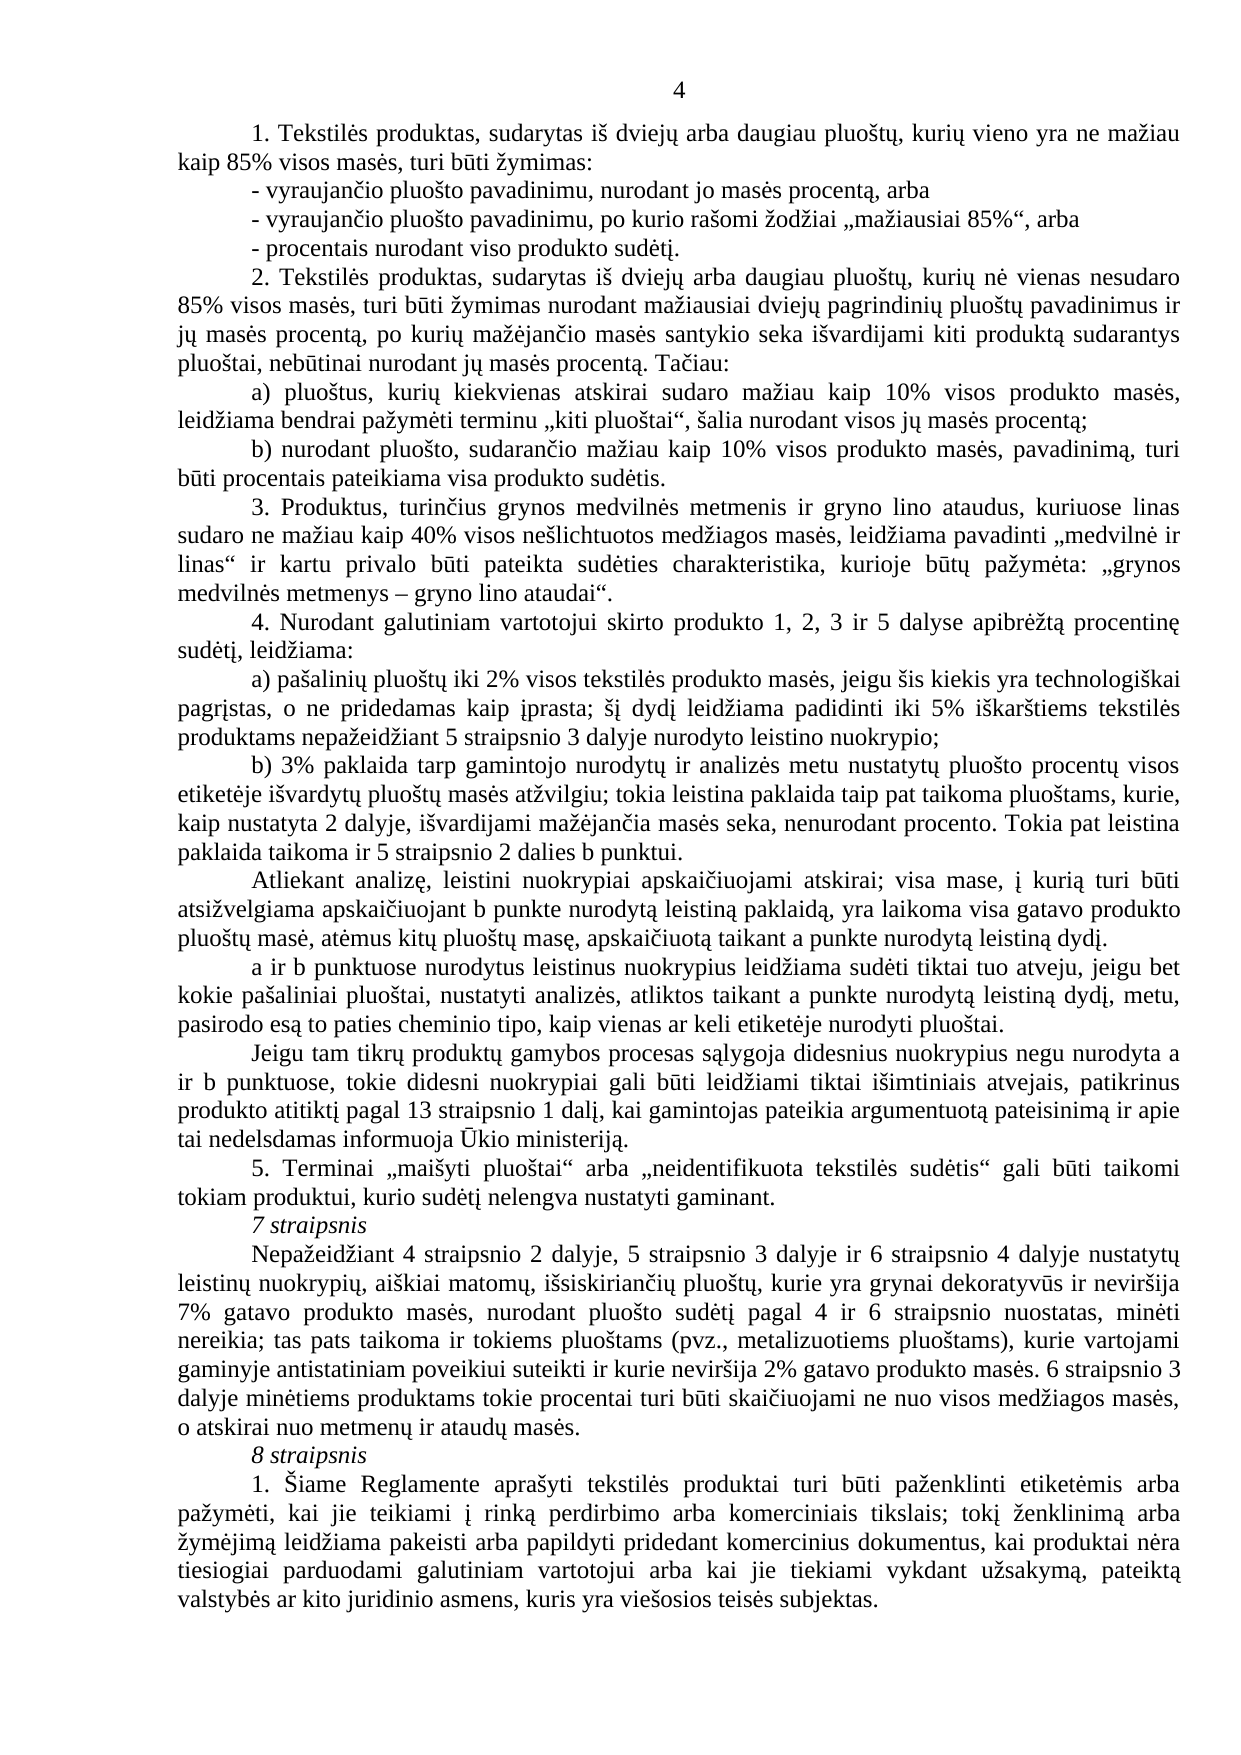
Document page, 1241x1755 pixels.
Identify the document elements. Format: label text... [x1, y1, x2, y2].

text - procentais nurodant viso produkto sudėtį. [177, 233, 1181, 262]
text - vyraujančio pluošto pavadinimu, po kurio rašomi žodžiai „mažiausiai 85%“, arba [177, 204, 1181, 233]
text a ir b punktuose nurodytus leistinus nuokrypius leidžiama sudėti tiktai tuo atveju, jeigu bet kokie pašaliniai pluoštai, nustatyti analizės, atliktos taikant a punkte nurodytą leistiną dydį, metu, pasirodo esą to paties cheminio tipo, kaip vienas ar keli etiketėje nurodyti pluoštai. [177, 952, 1181, 1038]
text 5. Terminai „maišyti pluoštai“ arba „neidentifikuota tekstilės sudėtis“ gali būti taikomi tokiam produktui, kurio sudėtį nelengva nustatyti gaminant. [177, 1153, 1181, 1211]
text 2. Tekstilės produktas, sudarytas iš dviejų arba daugiau pluoštų, kurių nė vienas nesudaro 85% visos masės, turi būti žymimas nurodant mažiausiai dviejų pagrindinių pluoštų pavadinimus ir jų masės procentą, po kurių mažėjančio masės santykio seka išvardijami kiti produktą sudarantys pluoštai, nebūtinai nurodant jų masės procentą. Tačiau: [177, 262, 1181, 377]
text 4. Nurodant galutiniam vartotojui skirto produkto 1, 2, 3 ir 5 dalyse apibrėžtą procentinę sudėtį, leidžiama: [177, 607, 1181, 664]
text Jeigu tam tikrų produktų gamybos procesas sąlygoja didesnius nuokrypius negu nurodyta a ir b punktuose, tokie didesni nuokrypiai gali būti leidžiami tiktai išimtiniais atvejais, patikrinus produkto atitiktį pagal 13 straipsnio 1 dalį, kai gamintojas pateikia argumentuotą pateisinimą ir apie tai nedelsdamas informuoja Ūkio ministeriją. [177, 1038, 1181, 1153]
text Atliekant analizę, leistini nuokrypiai apskaičiuojami atskirai; visa mase, į kurią turi būti atsižvelgiama apskaičiuojant b punkte nurodytą leistiną paklaidą, yra laikoma visa gatavo produkto pluoštų masė, atėmus kitų pluoštų masę, apskaičiuotą taikant a punkte nurodytą leistiną dydį. [177, 866, 1181, 952]
text - vyraujančio pluošto pavadinimu, nurodant jo masės procentą, arba [177, 176, 1181, 204]
text a) pašalinių pluoštų iki 2% visos tekstilės produkto masės, jeigu šis kiekis yra technologiškai pagrįstas, o ne pridedamas kaip įprasta; šį dydį leidžiama padidinti iki 5% iškarštiems tekstilės produktams nepažeidžiant 5 straipsnio 3 dalyje nurodyto leistino nuokrypio; [177, 664, 1181, 751]
text a) pluoštus, kurių kiekvienas atskirai sudaro mažiau kaip 10% visos produkto masės, leidžiama bendrai pažymėti terminu „kiti pluoštai“, šalia nurodant visos jų masės procentą; [177, 377, 1181, 434]
text b) nurodant pluošto, sudarančio mažiau kaip 10% visos produkto masės, pavadinimą, turi būti procentais pateikiama visa produkto sudėtis. [177, 434, 1181, 492]
text 1. Šiame Reglamente aprašyti tekstilės produktai turi būti paženklinti etiketėmis arba pažymėti, kai jie teikiami į rinką perdirbimo arba komerciniais tikslais; tokį ženklinimą arba žymėjimą leidžiama pakeisti arba papildyti pridedant komercinius dokumentus, kai produktai nėra tiesiogiai parduodami galutiniam vartotojui arba kai jie tiekiami vykdant užsakymą, pateiktą valstybės ar kito juridinio asmens, kuris yra viešosios teisės subjektas. [177, 1469, 1181, 1613]
text 7 straipsnis [177, 1211, 1181, 1239]
text 8 straipsnis [177, 1441, 1181, 1469]
text 1. Tekstilės produktas, sudarytas iš dviejų arba daugiau pluoštų, kurių vieno yra ne mažiau kaip 85% visos masės, turi būti žymimas: [177, 118, 1181, 176]
text b) 3% paklaida tarp gamintojo nurodytų ir analizės metu nustatytų pluošto procentų visos etiketėje išvardytų pluoštų masės atžvilgiu; tokia leistina paklaida taip pat taikoma pluoštams, kurie, kaip nustatyta 2 dalyje, išvardijami mažėjančia masės seka, nenurodant procento. Tokia pat leistina paklaida taikoma ir 5 straipsnio 2 dalies b punktui. [177, 751, 1181, 866]
text Nepažeidžiant 4 straipsnio 2 dalyje, 5 straipsnio 3 dalyje ir 6 straipsnio 4 dalyje nustatytų leistinų nuokrypių, aiškiai matomų, išsiskiriančių pluoštų, kurie yra grynai dekoratyvūs ir neviršija 7% gatavo produkto masės, nurodant pluošto sudėtį pagal 4 ir 6 straipsnio nuostatas, minėti nereikia; tas pats taikoma ir tokiems pluoštams (pvz., metalizuotiems pluoštams), kurie vartojami gaminyje antistatiniam poveikiui suteikti ir kurie neviršija 2% gatavo produkto masės. 6 straipsnio 3 dalyje minėtiems produktams tokie procentai turi būti skaičiuojami ne nuo visos medžiagos masės, o atskirai nuo metmenų ir ataudų masės. [177, 1239, 1181, 1441]
text 3. Produktus, turinčius grynos medvilnės metmenis ir gryno lino ataudus, kuriuose linas sudaro ne mažiau kaip 40% visos nešlichtuotos medžiagos masės, leidžiama pavadinti „medvilnė ir linas“ ir kartu privalo būti pateikta sudėties charakteristika, kurioje būtų pažymėta: „grynos medvilnės metmenys – gryno lino ataudai“. [177, 492, 1181, 607]
